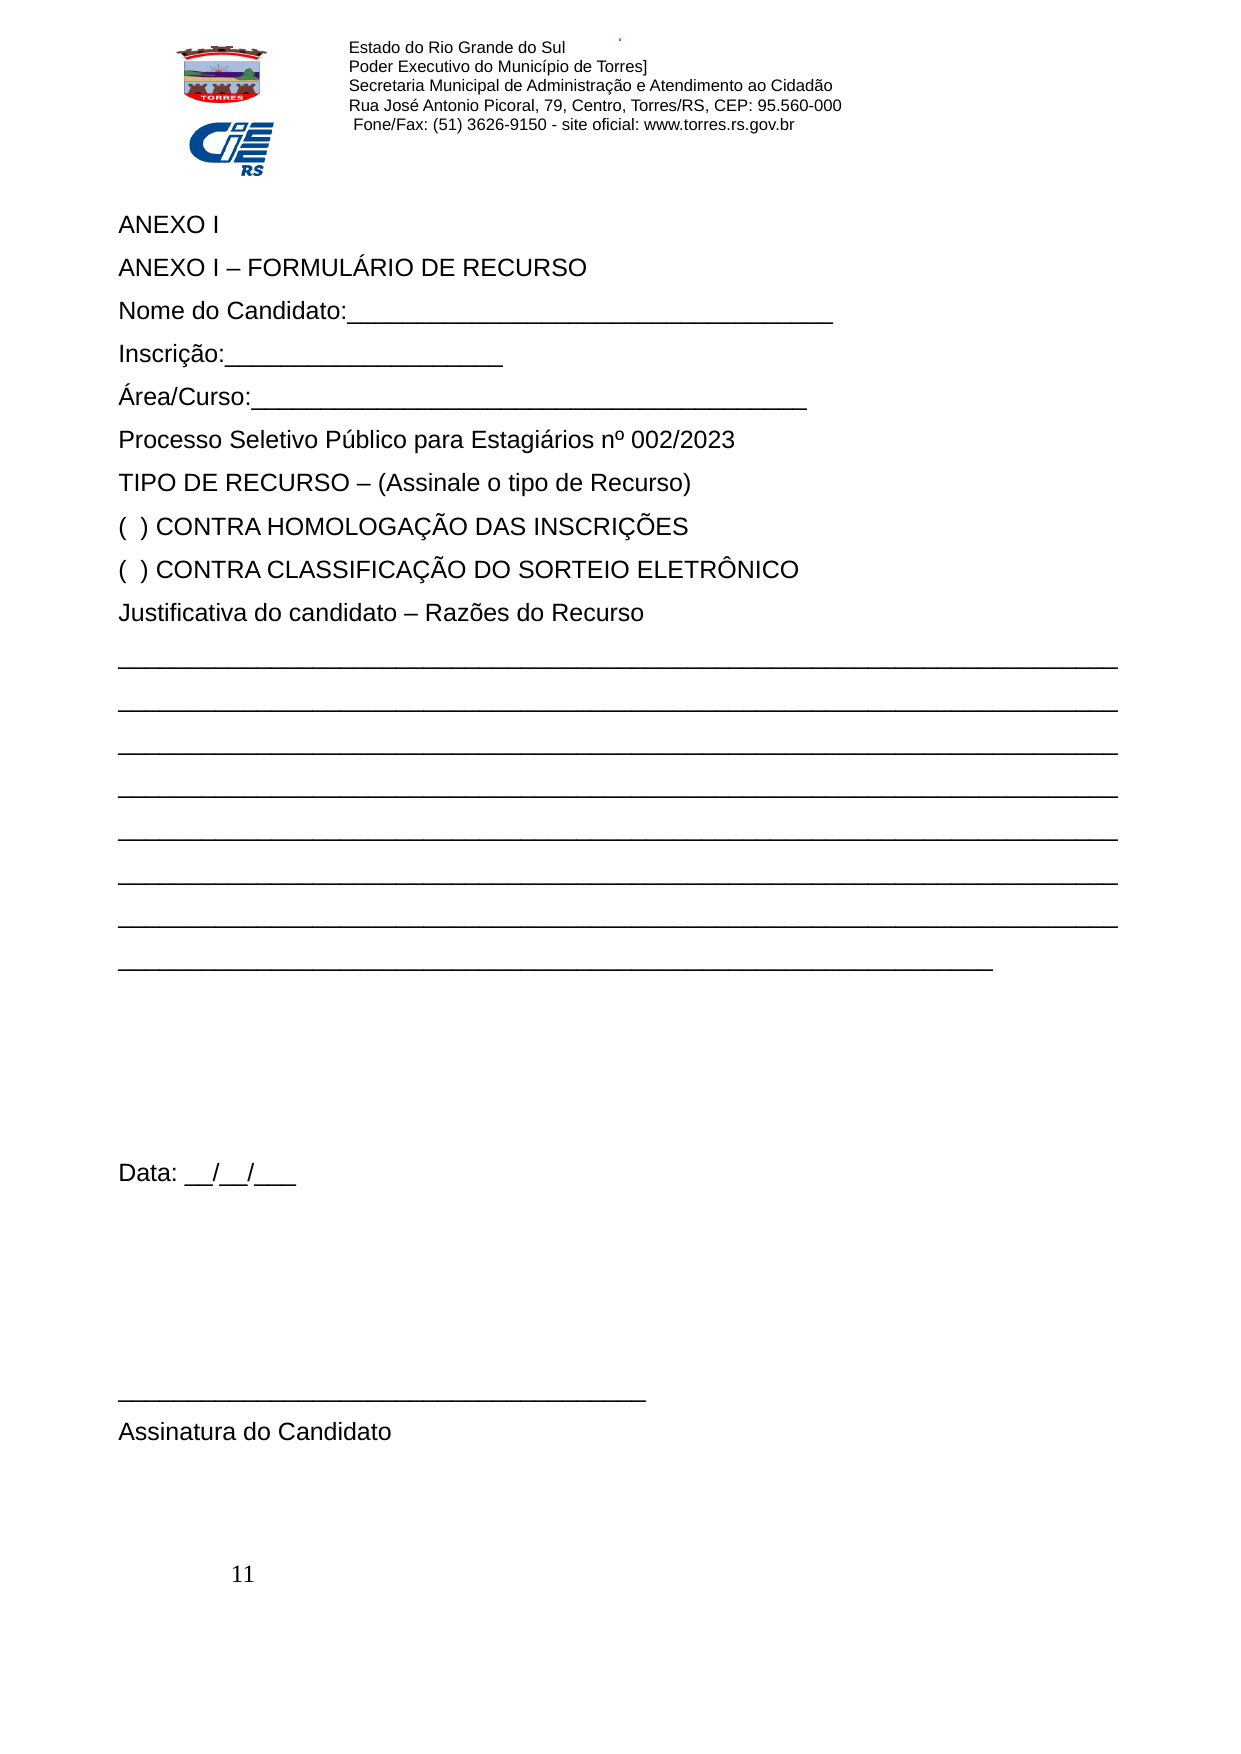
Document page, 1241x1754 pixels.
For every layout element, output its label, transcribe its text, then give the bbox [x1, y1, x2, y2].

text TIPO DE RECURSO – (Assinale o tipo de Recurso) [118, 468, 1122, 497]
text ANEXO I [118, 210, 1122, 238]
text Inscrição:____________________ Área/Curso:________________________________________ [118, 339, 1122, 411]
text Nome do Candidato:___________________________________ [118, 296, 1122, 325]
picture [180, 116, 283, 182]
picture [176, 46, 267, 103]
text _______________________________________________________________________________________________________________________________________________________________________________________________________________________________________________________________________________________________________________________________________________________________________________________________________________________________________________________________________________________________________________________________________________________________________________________ [118, 641, 1122, 972]
text Data: __/__/___ [118, 1158, 1122, 1187]
text Processo Seletivo Público para Estagiários nº 002/2023 [118, 425, 1122, 454]
text Assinatura do Candidato [118, 1417, 1122, 1446]
text Justificativa do candidato – Razões do Recurso [118, 598, 1122, 627]
text ANEXO I – FORMULÁRIO DE RECURSO [118, 253, 1122, 282]
text ______________________________________ [118, 1374, 1122, 1403]
text ( ) CONTRA CLASSIFICAÇÃO DO SORTEIO ELETRÔNICO [118, 555, 1122, 583]
text ( ) CONTRA HOMOLOGAÇÃO DAS INSCRIÇÕES [118, 512, 1122, 540]
